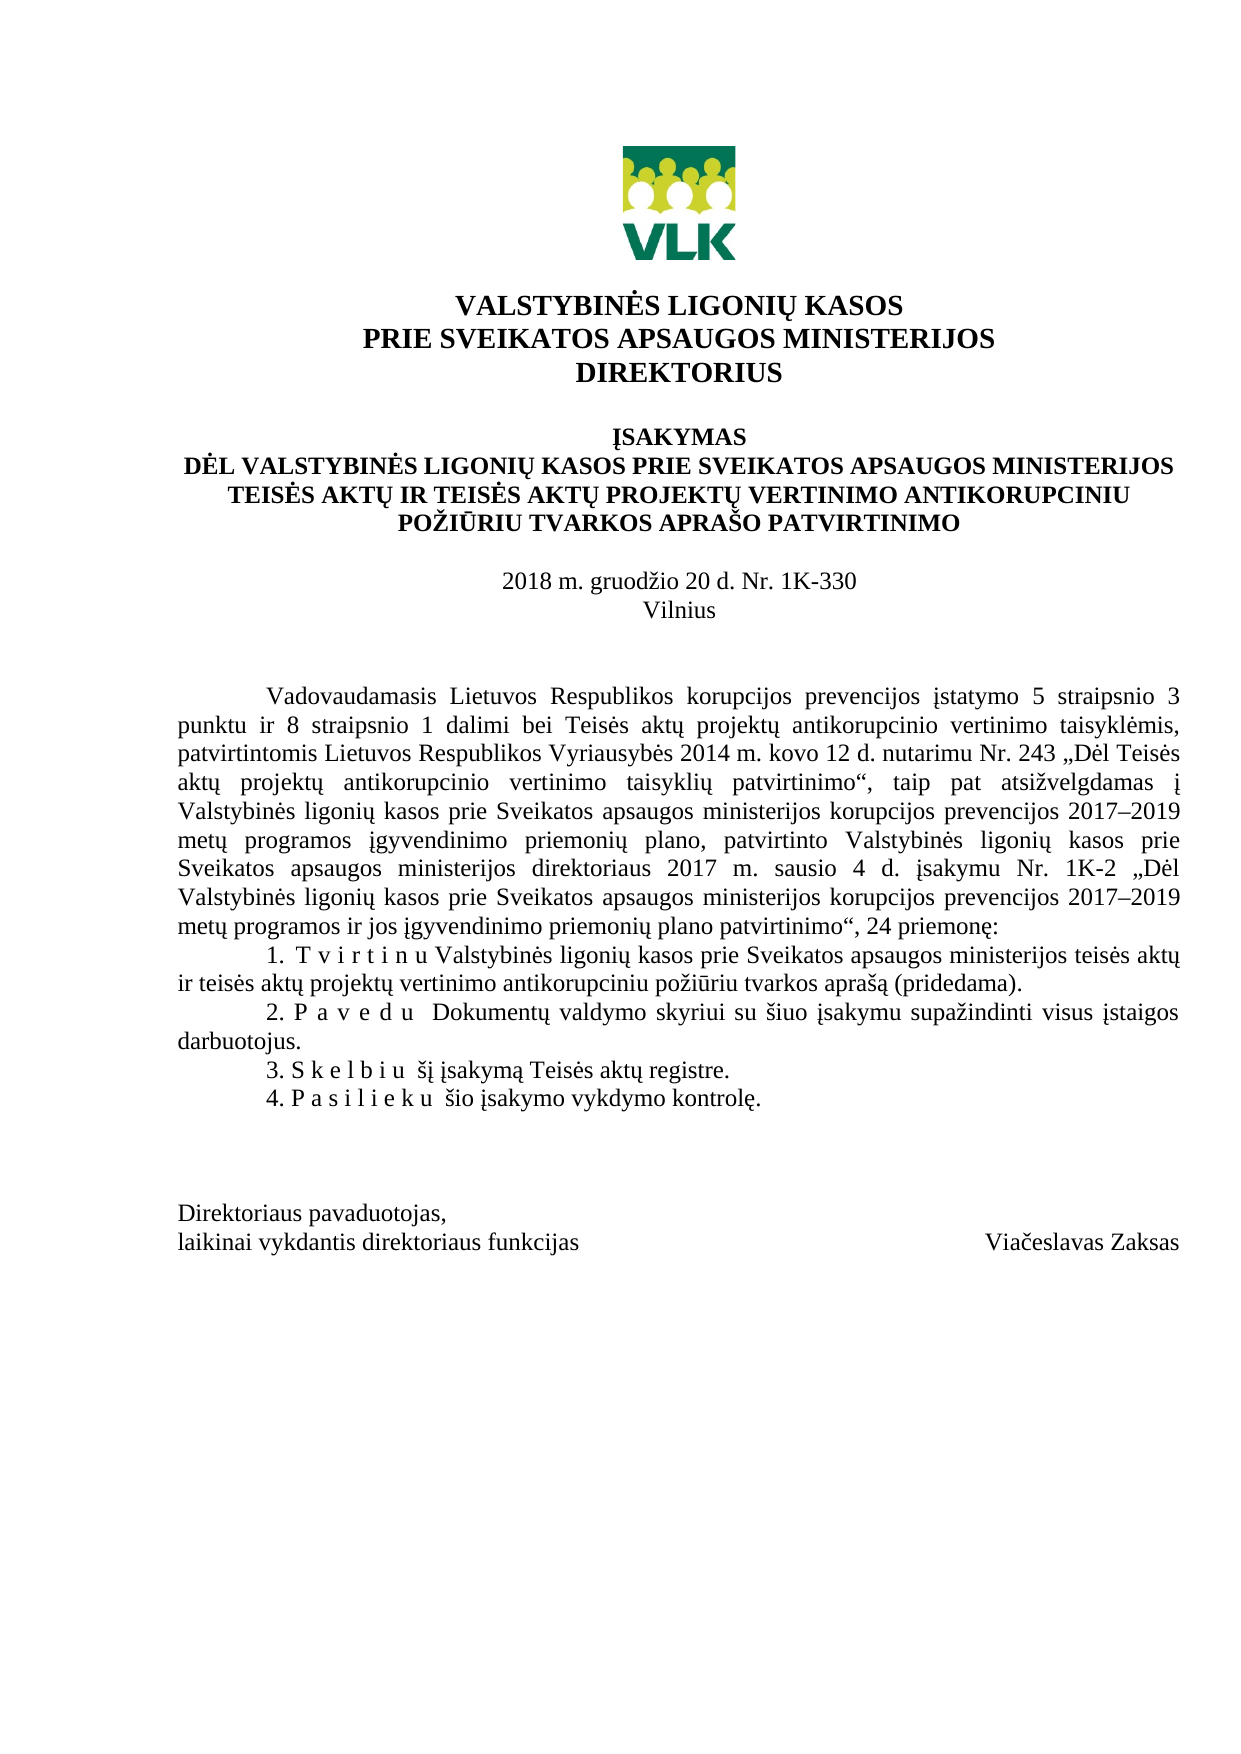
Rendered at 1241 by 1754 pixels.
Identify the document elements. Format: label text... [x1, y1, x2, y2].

text 3. S k e l b i u šį įsakymą Teisės aktų registre. [177, 1055, 1181, 1083]
text VALSTYBINĖS LIGONIŲ KASOS [177, 288, 1181, 322]
text 2018 m. gruodžio 20 d. Nr. 1K-330 [177, 566, 1181, 595]
text PRIE SVEIKATOS APSAUGOS MINISTERIJOS [177, 322, 1181, 355]
text DĖL VALSTYBINĖS LIGONIŲ KASOS PRIE SVEIKATOS APSAUGOS MINISTERIJOS TEISĖS AKTŲ IR TEISĖS AKTŲ PROJEKTŲ VERTINIMO ANTIKORUPCINIU POŽIŪRIU TVARKOS APRAŠo patvirtinimo [177, 451, 1181, 537]
text ĮSAKYMAS [177, 422, 1181, 451]
text Vadovaudamasis Lietuvos Respublikos korupcijos prevencijos įstatymo 5 straipsnio 3 punktu ir 8 straipsnio 1 dalimi bei Teisės aktų projektų antikorupcinio vertinimo taisyklėmis, patvirtintomis Lietuvos Respublikos Vyriausybės 2014 m. kovo 12 d. nutarimu Nr. 243 „Dėl Teisės aktų projektų antikorupcinio vertinimo taisyklių patvirtinimo“, taip pat atsižvelgdamas į Valstybinės ligonių kasos prie Sveikatos apsaugos ministerijos korupcijos prevencijos 2017–2019 metų programos įgyvendinimo priemonių plano, patvirtinto Valstybinės ligonių kasos prie Sveikatos apsaugos ministerijos direktoriaus 2017 m. sausio 4 d. įsakymu Nr. 1K-2 „Dėl Valstybinės ligonių kasos prie Sveikatos apsaugos ministerijos korupcijos prevencijos 2017–2019 metų programos ir jos įgyvendinimo priemonių plano patvirtinimo“, 24 priemonę: [177, 681, 1181, 940]
text laikinai vykdantis direktoriaus funkcijas Viačeslavas Zaksas [177, 1227, 1181, 1256]
text DIREKTORIUS [177, 355, 1181, 389]
text Vilnius [177, 595, 1181, 623]
text 1. T v i r t i n u Valstybinės ligonių kasos prie Sveikatos apsaugos ministerijos teisės aktų ir teisės aktų projektų vertinimo antikorupciniu požiūriu tvarkos aprašą (pridedama). [177, 940, 1181, 997]
text 2. P a v e d u Dokumentų valdymo skyriui su šiuo įsakymu supažindinti visus įstaigos darbuotojus. [177, 997, 1181, 1055]
text Direktoriaus pavaduotojas, [177, 1198, 1181, 1227]
text 4. P a s i l i e k u šio įsakymo vykdymo kontrolę. [177, 1083, 1181, 1112]
